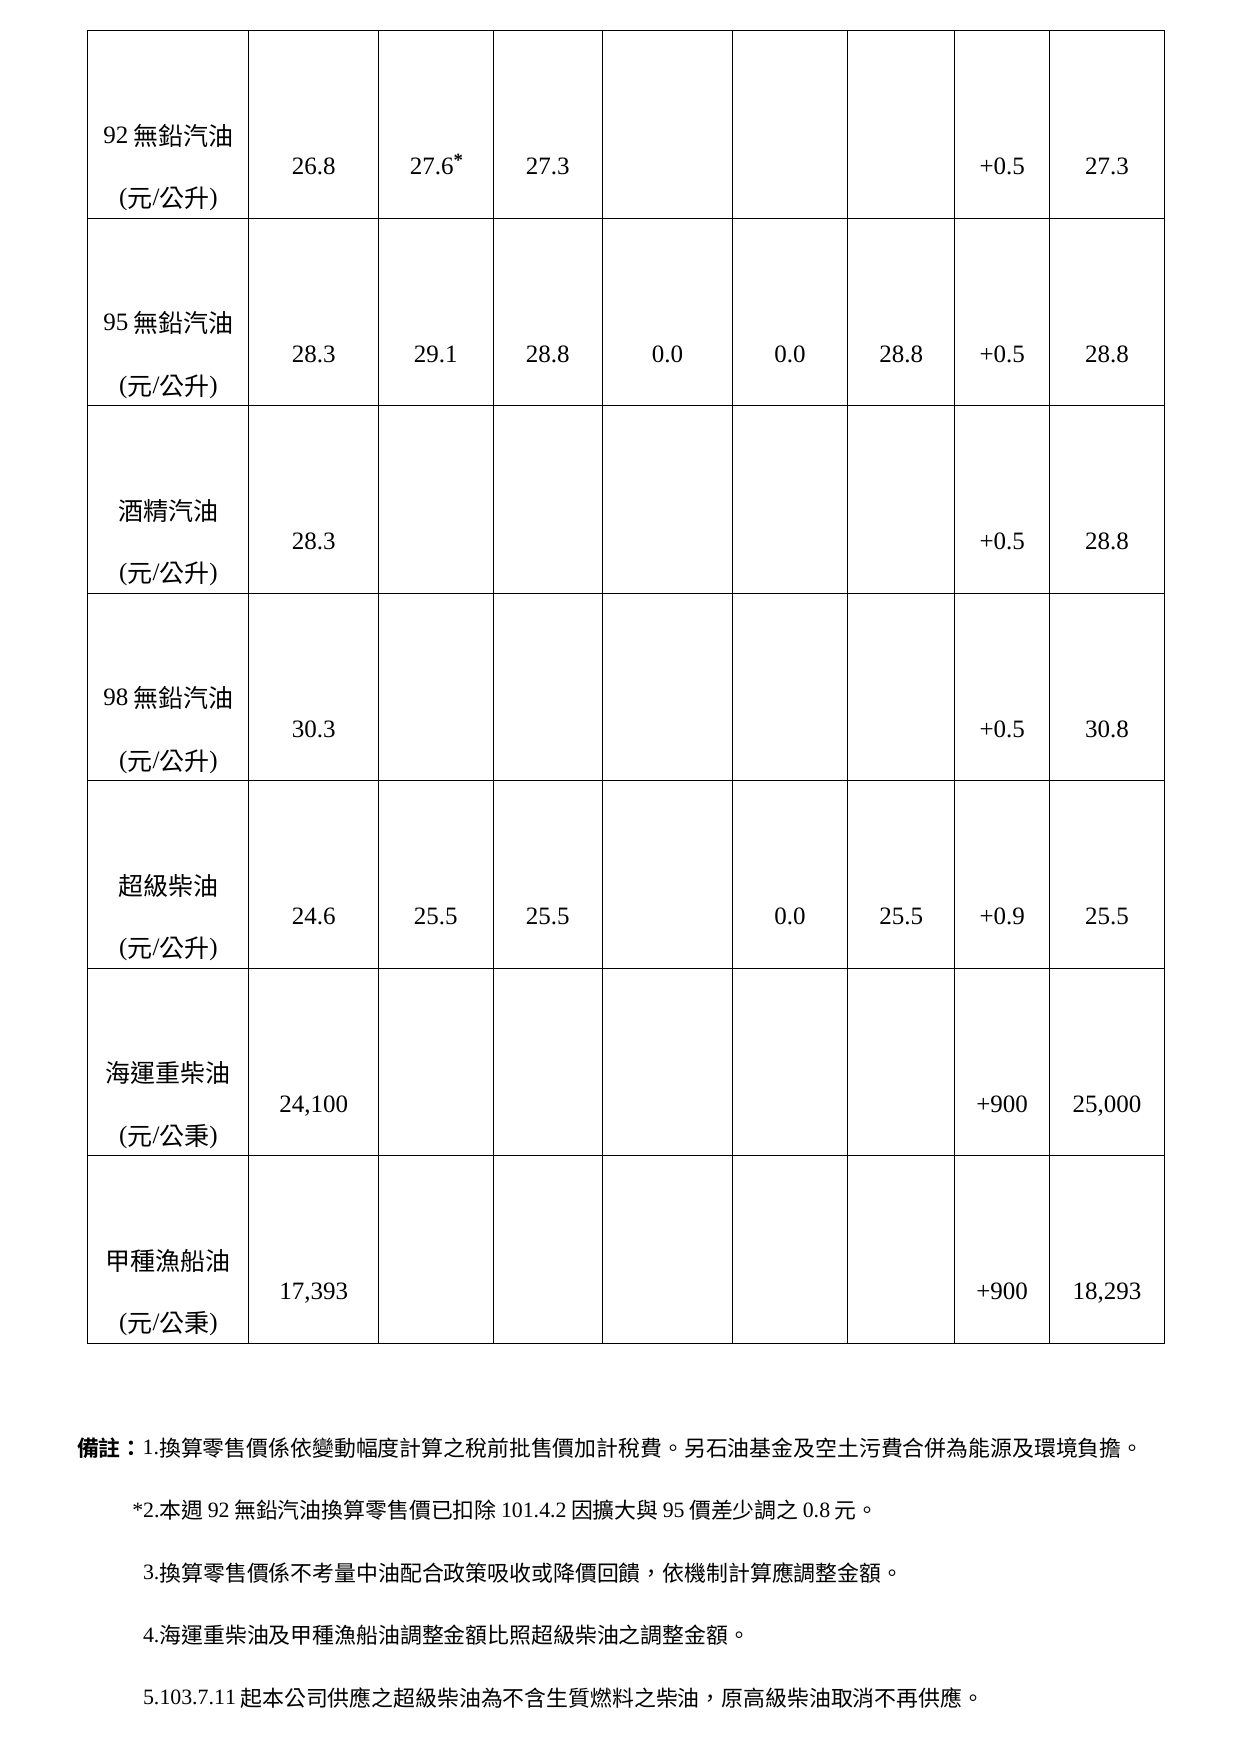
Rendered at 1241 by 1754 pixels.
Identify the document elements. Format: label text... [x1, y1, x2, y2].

table_cell [603, 781, 732, 968]
table_cell [603, 406, 732, 593]
table_cell 28.3 [249, 219, 378, 405]
table_cell 17,393 [249, 1156, 378, 1343]
table_cell [379, 1156, 493, 1343]
table_cell 92無鉛汽油(元/公升) [88, 31, 248, 218]
table_cell 0.0 [733, 219, 847, 405]
table_cell [379, 969, 493, 1155]
table_cell 25.5 [379, 781, 493, 968]
text 5.103.7.11起本公司供應之超級柴油為不含生質燃料之柴油，原高級柴油取消不再供應。 [143, 1655, 1175, 1718]
table_cell 28.8 [1050, 219, 1164, 405]
table_cell [733, 406, 847, 593]
table_cell [848, 406, 954, 593]
table_cell 超級柴油 (元/公升) [88, 781, 248, 968]
table_cell +900 [955, 969, 1049, 1155]
table_cell +0.9 [955, 781, 1049, 968]
table_cell 30.3 [249, 594, 378, 780]
table_cell [848, 594, 954, 780]
table_cell 0.0 [733, 781, 847, 968]
table_cell [379, 406, 493, 593]
table_cell [848, 969, 954, 1155]
table_cell [603, 969, 732, 1155]
table_cell 25.5 [848, 781, 954, 968]
text 4.海運重柴油及甲種漁船油調整金額比照超級柴油之調整金額。 [143, 1593, 1175, 1655]
table_cell 海運重柴油(元/公秉) [88, 969, 248, 1155]
table_cell [733, 1156, 847, 1343]
table_cell 0.0 [603, 219, 732, 405]
table_cell +0.5 [955, 406, 1049, 593]
table_cell 98無鉛汽油(元/公升) [88, 594, 248, 780]
table_cell [603, 31, 732, 218]
table_cell 28.3 [249, 406, 378, 593]
table_cell 25.5 [1050, 781, 1164, 968]
table_cell 29.1 [379, 219, 493, 405]
table_cell 25.5 [494, 781, 602, 968]
table_cell [494, 969, 602, 1155]
table_cell 26.8 [249, 31, 378, 218]
table_cell 24,100 [249, 969, 378, 1155]
table_cell [848, 1156, 954, 1343]
table_cell 28.8 [494, 219, 602, 405]
table_cell 30.8 [1050, 594, 1164, 780]
text 3.換算零售價係不考量中油配合政策吸收或降價回饋，依機制計算應調整金額。 [143, 1530, 1175, 1593]
table_cell 27.3 [494, 31, 602, 218]
table_cell 18,293 [1050, 1156, 1164, 1343]
table_cell +0.5 [955, 594, 1049, 780]
table_cell +900 [955, 1156, 1049, 1343]
table_cell [733, 31, 847, 218]
table_cell 25,000 [1050, 969, 1164, 1155]
table_cell [848, 31, 954, 218]
table_cell 27.6* [379, 31, 493, 218]
table_cell +0.5 [955, 219, 1049, 405]
table_cell 28.8 [1050, 406, 1164, 593]
table_cell 27.3 [1050, 31, 1164, 218]
text 備註：1.換算零售價係依變動幅度計算之稅前批售價加計稅費。另石油基金及空土污費合併為能源及環境負擔。 [77, 1405, 1175, 1468]
table_cell [494, 406, 602, 593]
text *2.本週92無鉛汽油換算零售價已扣除101.4.2因擴大與95價差少調之0.8元。 [113, 1468, 1175, 1530]
table_cell 24.6 [249, 781, 378, 968]
table_cell [603, 594, 732, 780]
table_cell [603, 1156, 732, 1343]
table_cell [494, 594, 602, 780]
table_cell [494, 1156, 602, 1343]
table_cell [379, 594, 493, 780]
table_cell 酒精汽油 (元/公升) [88, 406, 248, 593]
table_cell [733, 969, 847, 1155]
table_cell 95無鉛汽油(元/公升) [88, 219, 248, 405]
table_cell 28.8 [848, 219, 954, 405]
table_cell +0.5 [955, 31, 1049, 218]
table_cell [733, 594, 847, 780]
table_cell 甲種漁船油(元/公秉) [88, 1156, 248, 1343]
